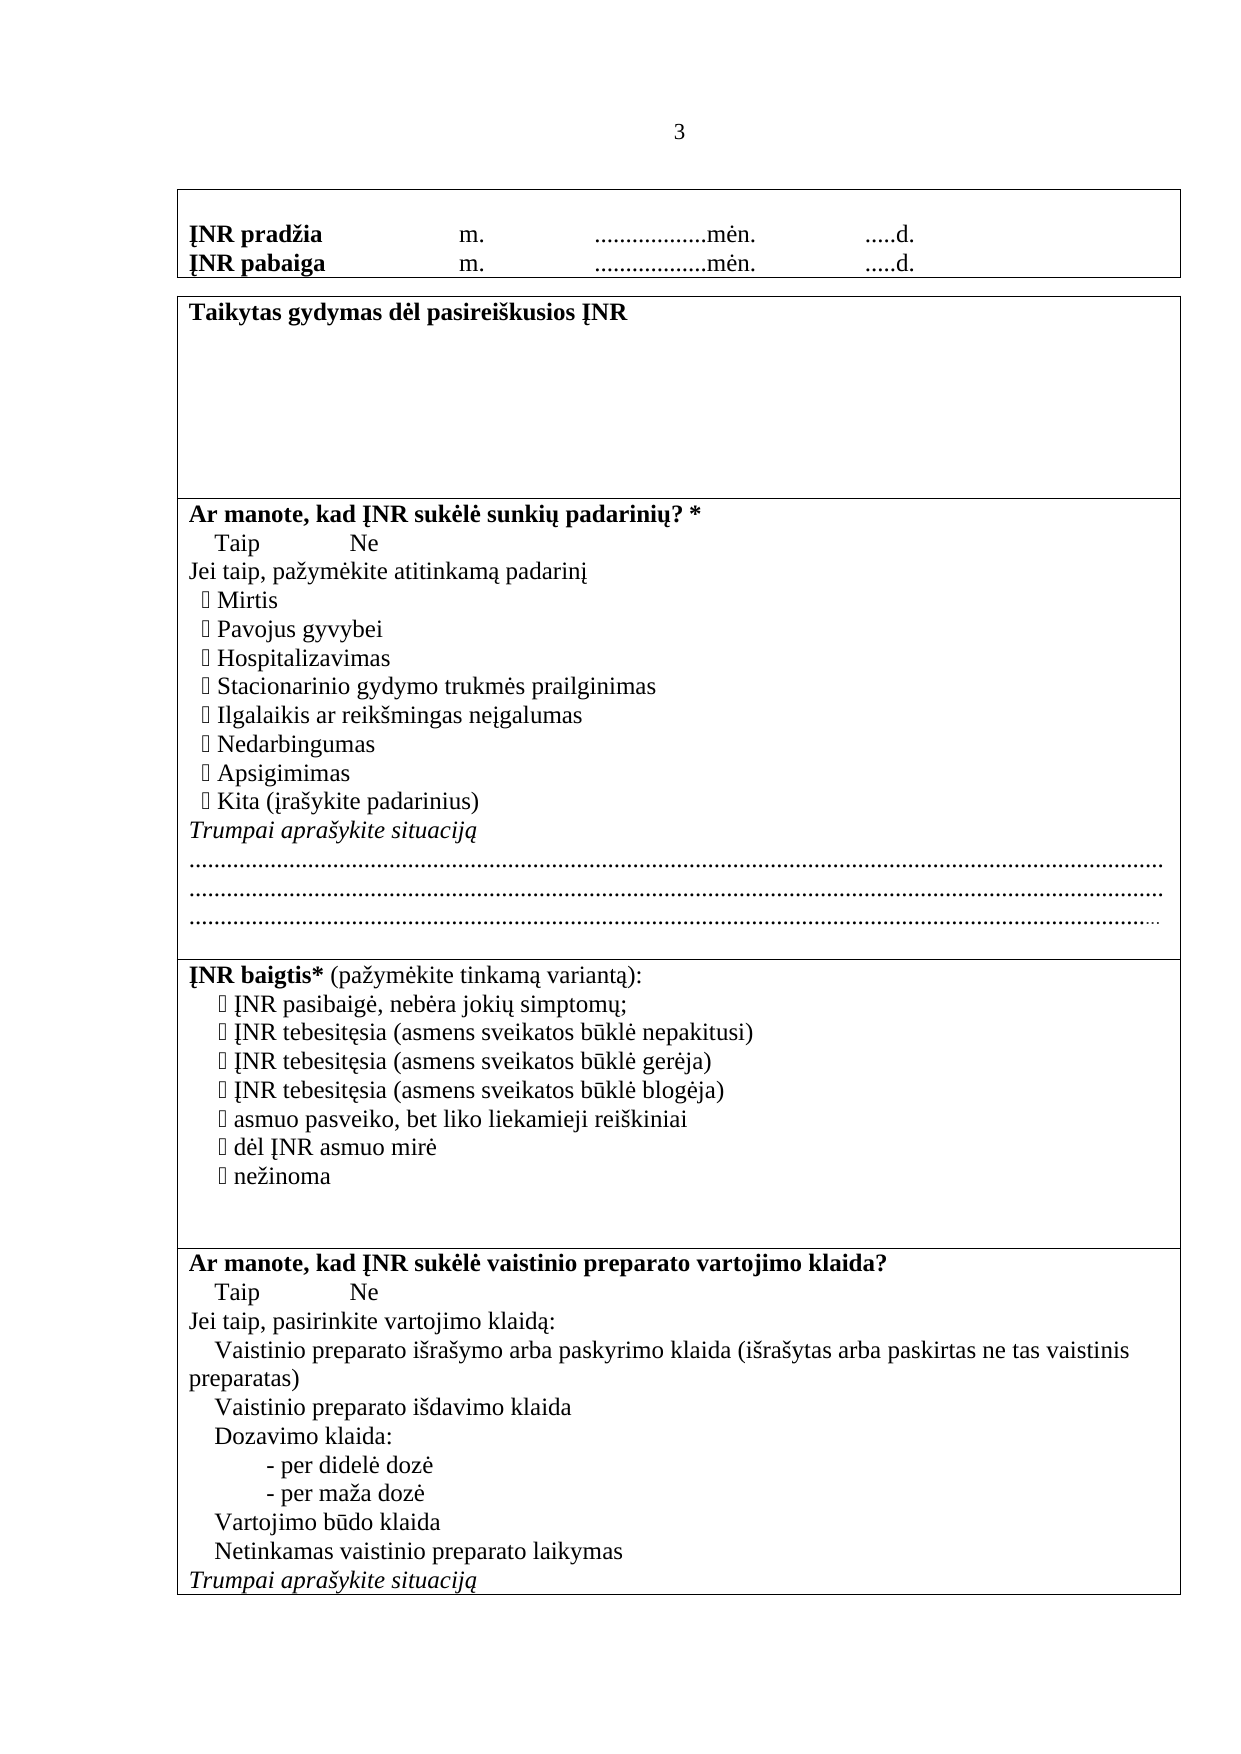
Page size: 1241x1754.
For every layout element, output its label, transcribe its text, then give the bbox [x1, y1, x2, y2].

table_header Taikytas gydymas dėl pasireiškusios ĮNR [178, 297, 1180, 498]
table_cell Ar manote, kad ĮNR sukėlė sunkių padarinių? *  Taip  Ne Jei taip, pažymėkite atitinkamą padarinį  Mirtis  Pavojus gyvybei  Hospitalizavimas  Stacionarinio gydymo trukmės prailginimas  Ilgalaikis ar reikšmingas neįgalumas  Nedarbingumas  Apsigimimas  Kita (įrašykite padarinius) Trumpai aprašykite situaciją .................................................................................................................................................................................................................................................................................................................................................................................................................................................................................... [178, 499, 1180, 959]
table_cell ĮNR baigtis* (pažymėkite tinkamą variantą):  ĮNR pasibaigė, nebėra jokių simptomų;  ĮNR tebesitęsia (asmens sveikatos būklė nepakitusi)  ĮNR tebesitęsia (asmens sveikatos būklė gerėja)  ĮNR tebesitęsia (asmens sveikatos būklė blogėja)  asmuo pasveiko, bet liko liekamieji reiškiniai  dėl ĮNR asmuo mirė  nežinoma [178, 960, 1180, 1247]
table_cell Ar manote, kad ĮNR sukėlė vaistinio preparato vartojimo klaida?  Taip  Ne Jei taip, pasirinkite vartojimo klaidą:  Vaistinio preparato išrašymo arba paskyrimo klaida (išrašytas arba paskirtas ne tas vaistinis preparatas)  Vaistinio preparato išdavimo klaida  Dozavimo klaida: - per didelė dozė - per maža dozė  Vartojimo būdo klaida  Netinkamas vaistinio preparato laikymas Trumpai aprašykite situaciją [178, 1249, 1180, 1593]
table_cell ĮNR pradžia m. ..................mėn. .....d. ĮNR pabaiga m. ..................mėn. .....d. [178, 190, 1180, 277]
